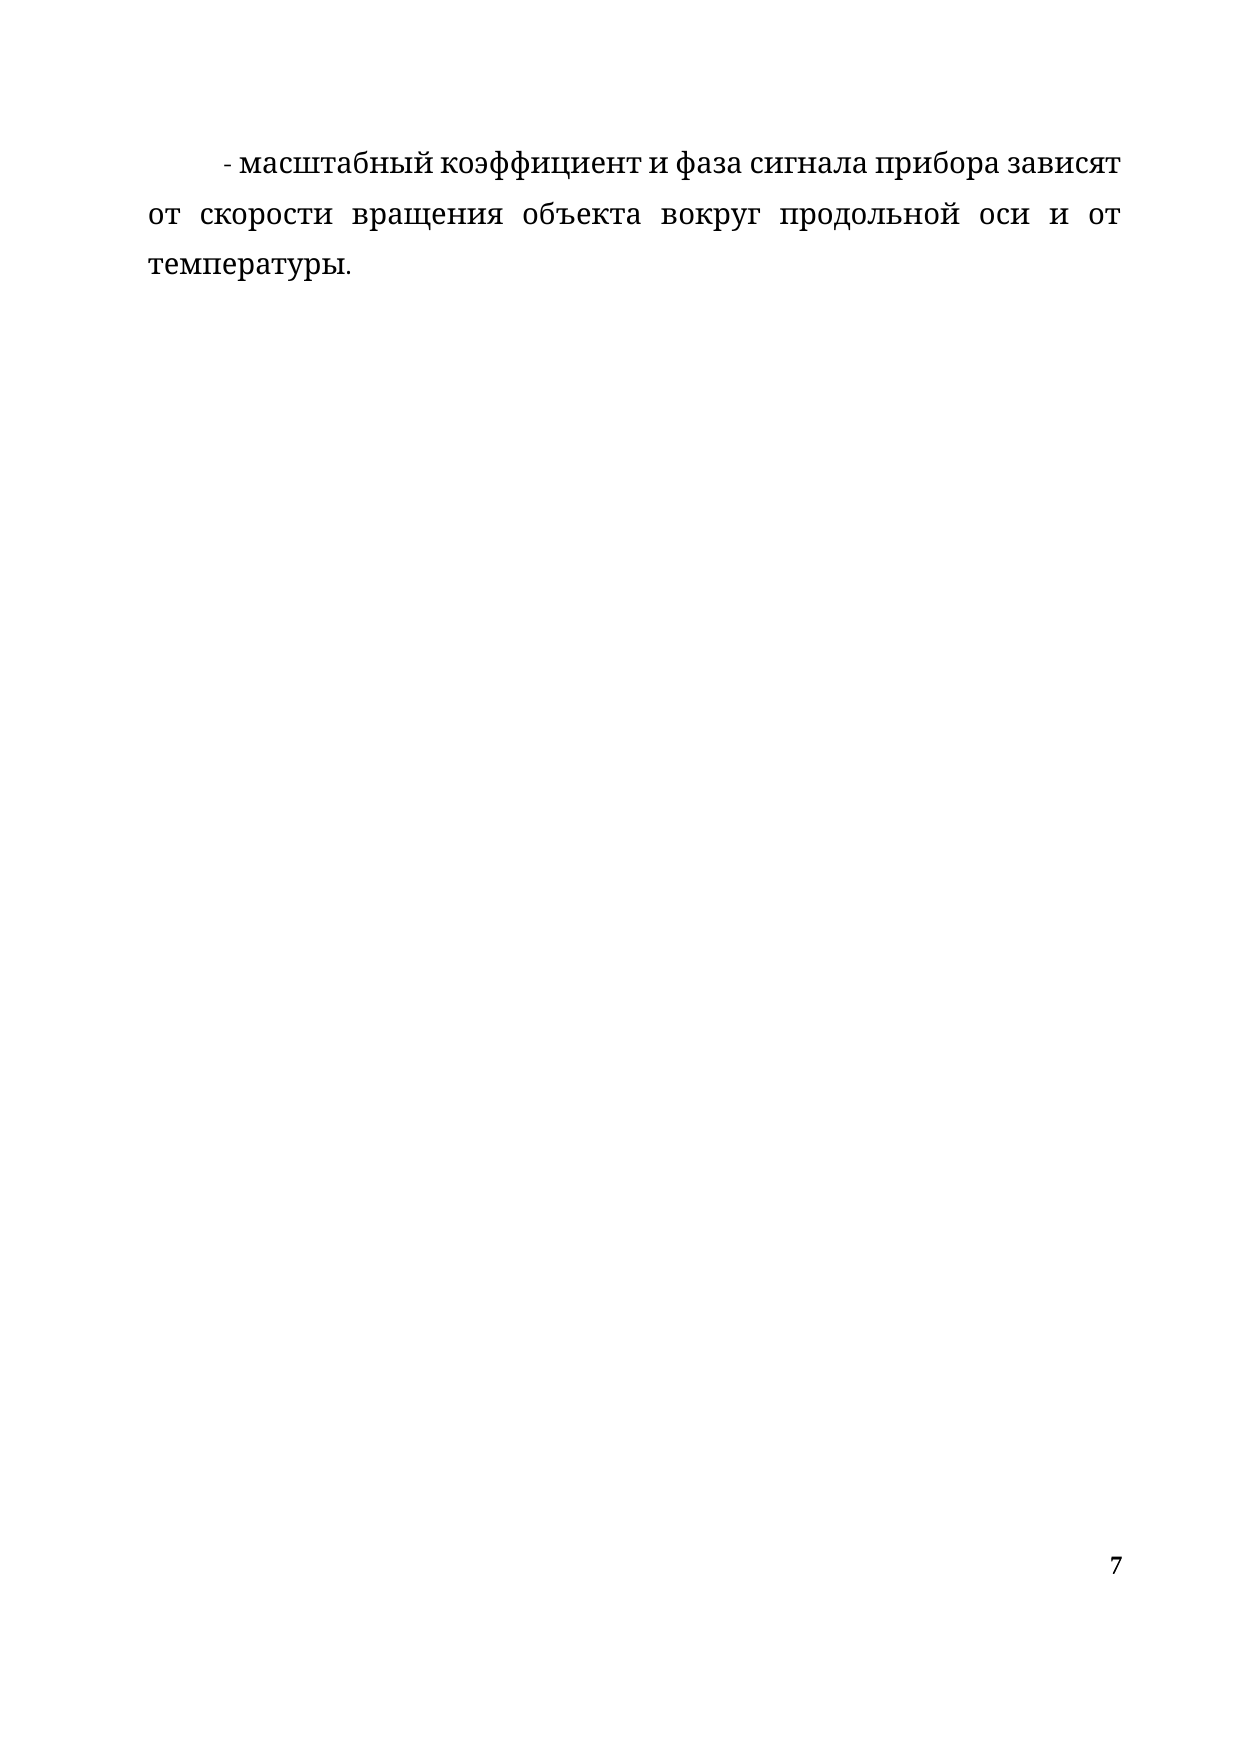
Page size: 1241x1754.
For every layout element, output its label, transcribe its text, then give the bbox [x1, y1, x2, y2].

text - масштабный коэффициент и фаза сигнала прибора зависят от скорости вращения объекта вокруг продольной оси и от температуры. [148, 148, 1122, 282]
